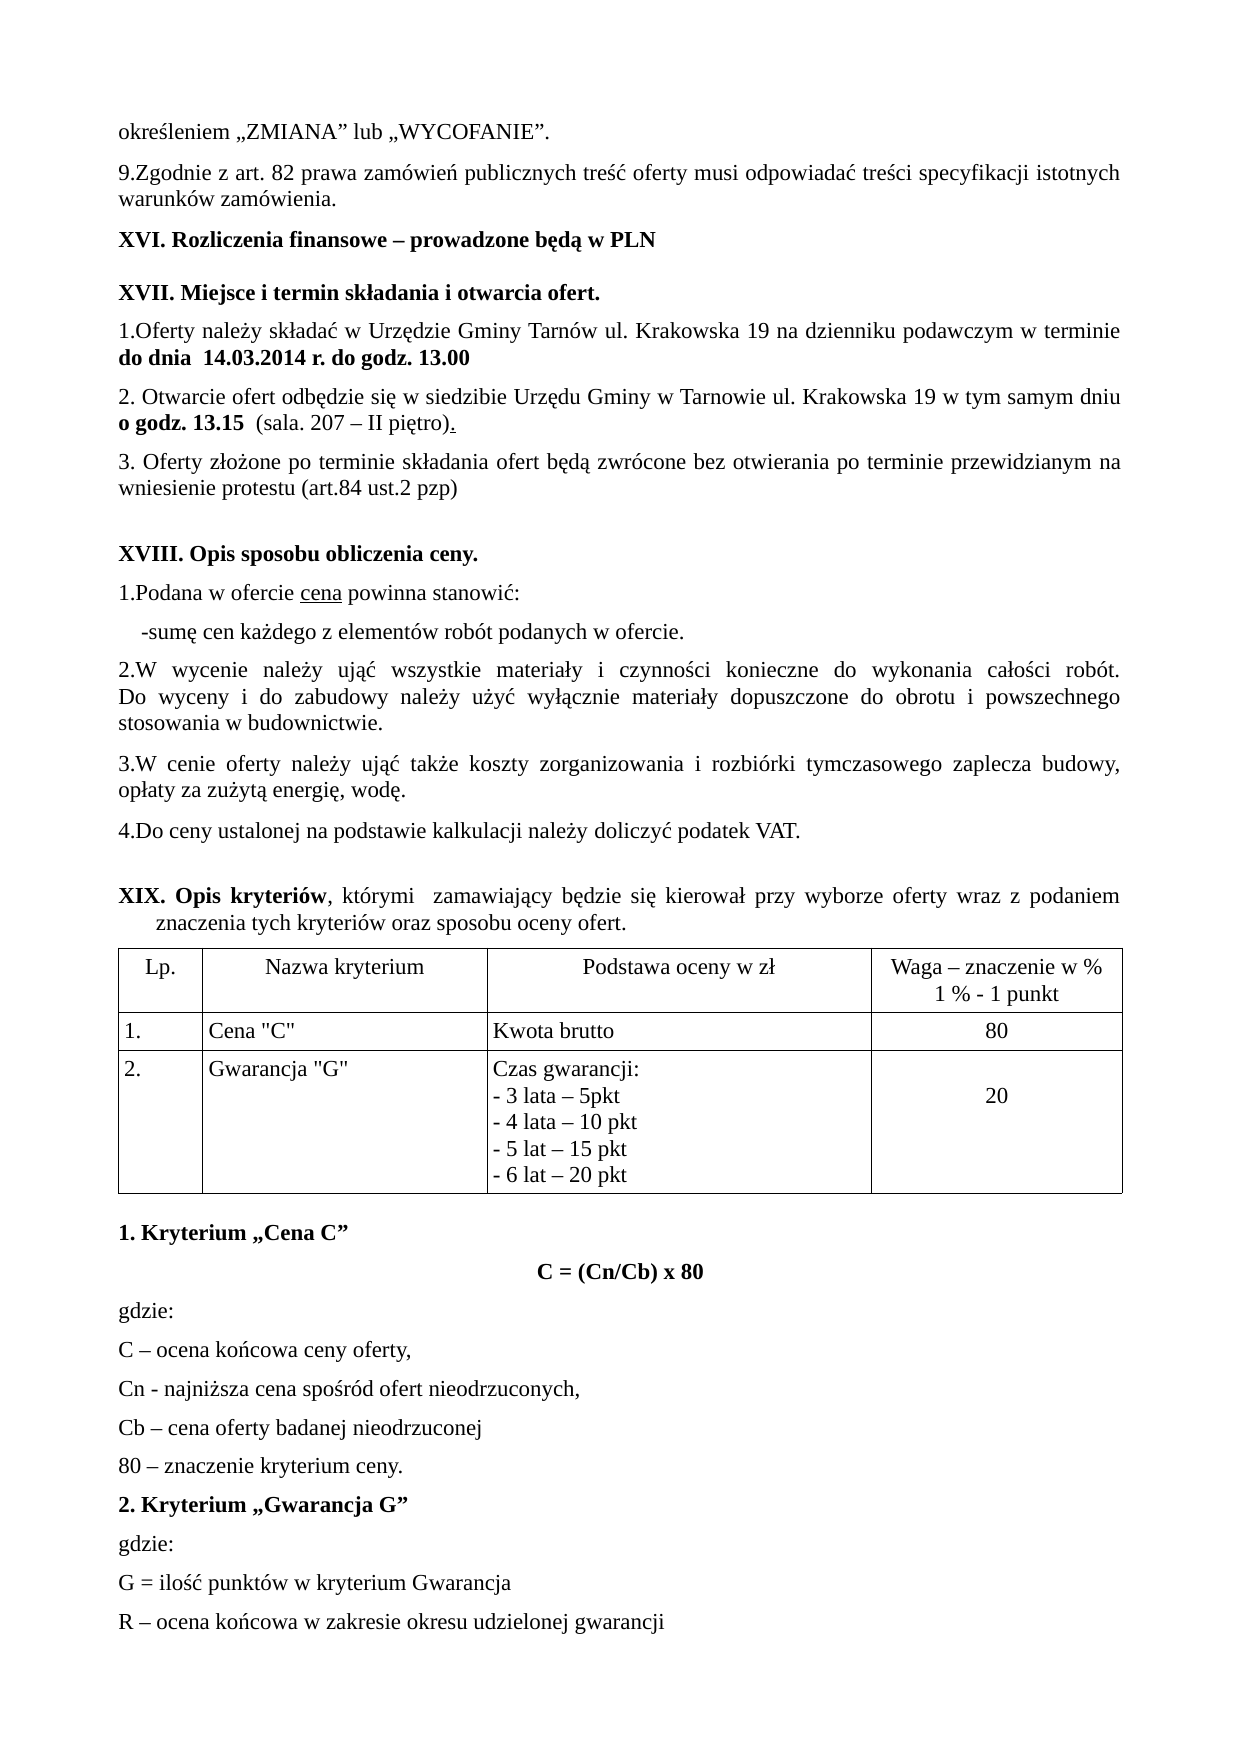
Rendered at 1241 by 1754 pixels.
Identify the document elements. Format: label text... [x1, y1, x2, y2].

text 9.Zgodnie z art. 82 prawa zamówień publicznych treść oferty musi odpowiadać treści specyfikacji istotnych warunków zamówienia. [118, 159, 1122, 212]
table_cell 20 [872, 1051, 1122, 1193]
text 3.W cenie oferty należy ująć także koszty zorganizowania i rozbiórki tymczasowego zaplecza budowy, opłaty za zużytą energię, wodę. [118, 750, 1122, 803]
text G = ilość punktów w kryterium Gwarancja [118, 1569, 1122, 1596]
table_cell Kwota brutto [488, 1013, 871, 1050]
table_header Waga – znaczenie w % 1 % - 1 punkt [872, 949, 1122, 1012]
table_header Nazwa kryterium [203, 949, 487, 1012]
text 4.Do ceny ustalonej na podstawie kalkulacji należy doliczyć podatek VAT. [118, 817, 1122, 843]
text XVII. Miejsce i termin składania i otwarcia ofert. [118, 279, 1122, 305]
text 2. Kryterium „Gwarancja G” [118, 1491, 1122, 1518]
text C = (Cn/Cb) x 80 [118, 1258, 1122, 1285]
text Cb – cena oferty badanej nieodrzuconej [118, 1414, 1122, 1440]
text 1.Oferty należy składać w Urzędzie Gminy Tarnów ul. Krakowska 19 na dzienniku podawczym w terminie do dnia 14.03.2014 r. do godz. 13.00 [118, 317, 1122, 370]
text R – ocena końcowa w zakresie okresu udzielonej gwarancji [118, 1608, 1122, 1634]
text Cn - najniższa cena spośród ofert nieodrzuconych, [118, 1375, 1122, 1401]
table_cell 2. [119, 1051, 202, 1193]
text 3. Oferty złożone po terminie składania ofert będą zwrócone bez otwierania po terminie przewidzianym na wniesienie protestu (art.84 ust.2 pzp) [118, 448, 1122, 501]
table_header Lp. [119, 949, 202, 1012]
text 1. Kryterium „Cena C” [118, 1219, 1122, 1246]
text C – ocena końcowa ceny oferty, [118, 1336, 1122, 1362]
text XIX. Opis kryteriów, którymi zamawiający będzie się kierował przy wyborze oferty wraz z podaniem znaczenia tych kryteriów oraz sposobu oceny ofert. [118, 882, 1122, 935]
table_cell 80 [872, 1013, 1122, 1050]
table_cell Czas gwarancji: - 3 lata – 5pkt - 4 lata – 10 pkt - 5 lat – 15 pkt - 6 lat – 20 pkt [488, 1051, 871, 1193]
text 80 – znaczenie kryterium ceny. [118, 1453, 1122, 1479]
text 2. Otwarcie ofert odbędzie się w siedzibie Urzędu Gminy w Tarnowie ul. Krakowska 19 w tym samym dniu o godz. 13.15 (sala. 207 – II piętro). [118, 383, 1122, 435]
text 2.W wycenie należy ująć wszystkie materiały i czynności konieczne do wykonania całości robót. Do wyceny i do zabudowy należy użyć wyłącznie materiały dopuszczone do obrotu i powszechnego stosowania w budownictwie. [118, 657, 1122, 736]
text XVIII. Opis sposobu obliczenia ceny. [118, 540, 1122, 566]
text określeniem „ZMIANA” lub „WYCOFANIE”. [118, 118, 1122, 144]
table_header Podstawa oceny w zł [488, 949, 871, 1012]
text gdzie: [118, 1297, 1122, 1323]
text 1.Podana w ofercie cena powinna stanowić: [118, 579, 1122, 605]
table_cell Cena "C" [203, 1013, 487, 1050]
table_cell Gwarancja "G" [203, 1051, 487, 1193]
text gdzie: [118, 1530, 1122, 1557]
table_cell 1. [119, 1013, 202, 1050]
text -sumę cen każdego z elementów robót podanych w ofercie. [118, 618, 1122, 644]
text XVI. Rozliczenia finansowe – prowadzone będą w PLN [118, 226, 1122, 252]
